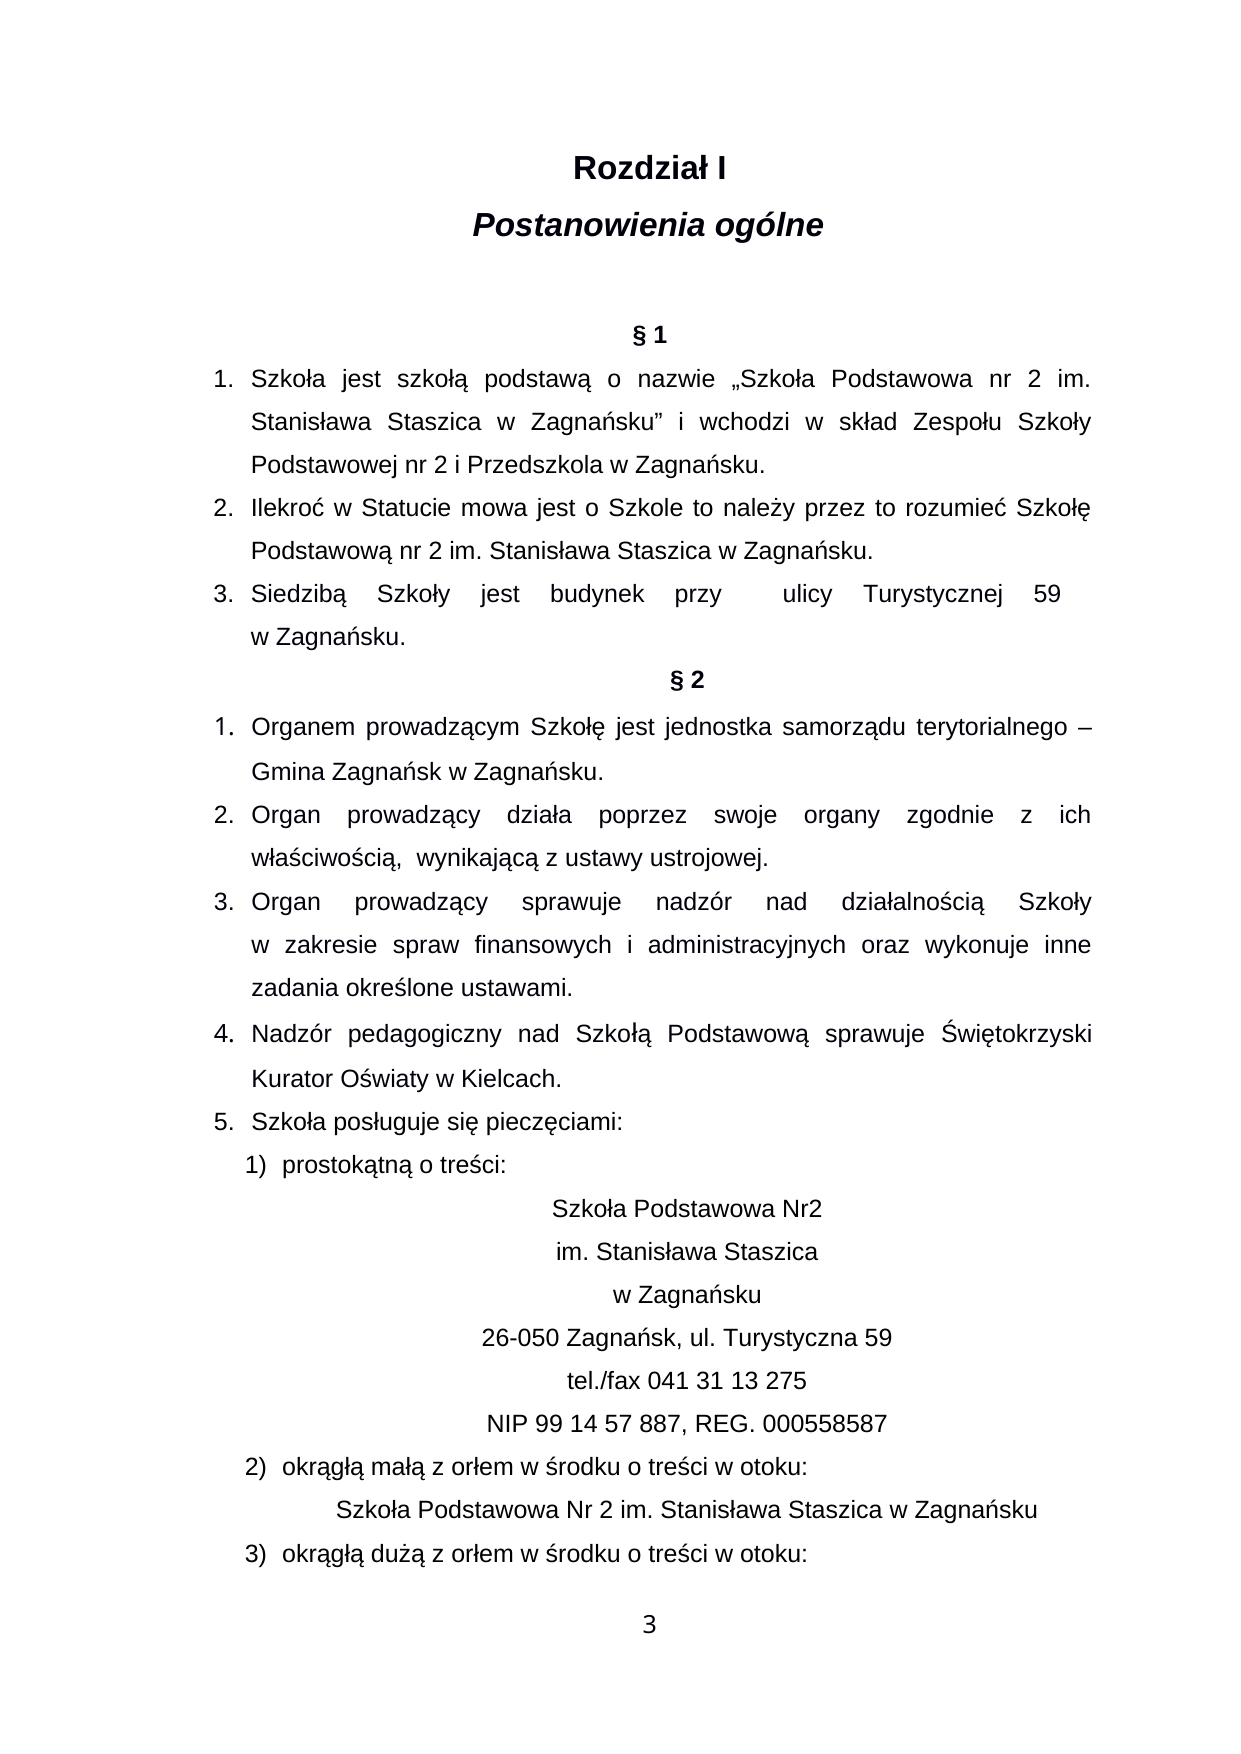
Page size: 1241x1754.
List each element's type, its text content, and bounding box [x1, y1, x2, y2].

text Postanowienia ogólne [207, 205, 1092, 244]
list okrągłą małą z orłem w środku o treści w otoku: [244, 1452, 1092, 1481]
list 26-050 Zagnańsk, ul. Turystyczna 59 [282, 1323, 1092, 1352]
list tel./fax 041 31 13 275 [282, 1366, 1092, 1395]
text Rozdział I [207, 148, 1092, 186]
list prostokątną o treści: [244, 1151, 1092, 1179]
list Organ prowadzący sprawuje nadzór nad działalnością Szkoły w zakresie spraw finansowych i administracyjnych oraz wykonuje inne zadania określone ustawami. [214, 886, 1092, 1001]
list im. Stanisława Staszica [282, 1237, 1092, 1266]
list w Zagnańsku [282, 1280, 1092, 1309]
list Szkoła Podstawowa Nr2 [282, 1194, 1092, 1222]
list NIP 99 14 57 887, REG. 000558587 [282, 1409, 1092, 1438]
list Organ prowadzący działa poprzez swoje organy zgodnie z ich właściwością, wynikającą z ustawy ustrojowej. [214, 800, 1092, 872]
list Szkoła jest szkołą podstawą o nazwie „Szkoła Podstawowa nr 2 im. Stanisława Staszica w Zagnańsku” i wchodzi w skład Zespołu Szkoły Podstawowej nr 2 i Przedszkola w Zagnańsku. [213, 364, 1092, 479]
list Organem prowadzącym Szkołę jest jednostka samorządu terytorialnego – Gmina Zagnańsk w Zagnańsku. [214, 709, 1092, 786]
list Siedzibą Szkoły jest budynek przy ulicy Turystycznej 59 w Zagnańsku. [213, 579, 1092, 651]
list Nadzór pedagogiczny nad Szkołą Podstawową sprawuje Świętokrzyski Kurator Oświaty w Kielcach. [214, 1016, 1092, 1093]
list okrągłą dużą z orłem w środku o treści w otoku: [244, 1539, 1092, 1567]
list § 2 [282, 666, 1092, 694]
list Szkoła posługuje się pieczęciami: [214, 1107, 1092, 1136]
text § 1 [207, 321, 1092, 349]
list Ilekroć w Statucie mowa jest o Szkole to należy przez to rozumieć Szkołę Podstawową nr 2 im. Stanisława Staszica w Zagnańsku. [213, 493, 1092, 565]
list Szkoła Podstawowa Nr 2 im. Stanisława Staszica w Zagnańsku [282, 1496, 1092, 1524]
